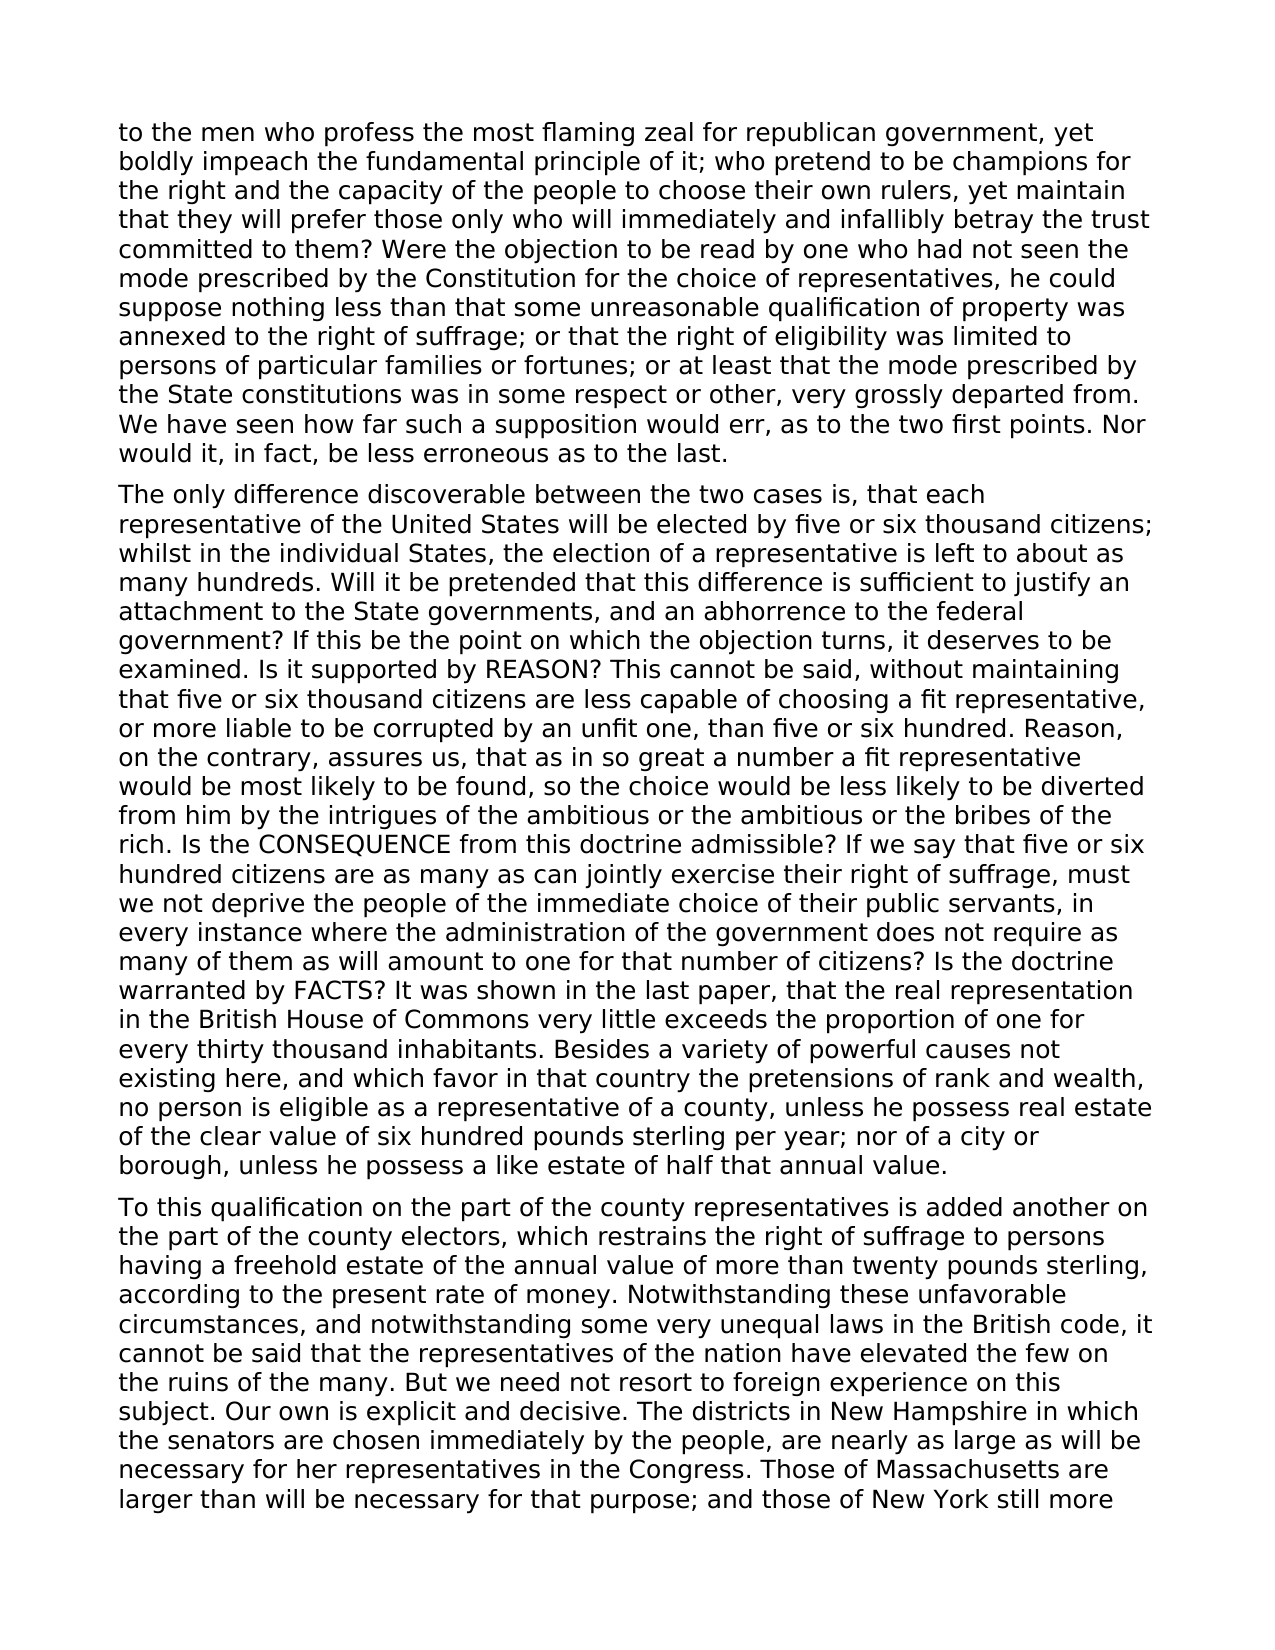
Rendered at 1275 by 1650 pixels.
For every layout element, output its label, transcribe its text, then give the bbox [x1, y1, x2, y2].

text The only difference discoverable between the two cases is, that each representative of the United States will be elected by five or six thousand citizens; whilst in the individual States, the election of a representative is left to about as many hundreds. Will it be pretended that this difference is sufficient to justify an attachment to the State governments, and an abhorrence to the federal government? If this be the point on which the objection turns, it deserves to be examined. Is it supported by REASON? This cannot be said, without maintaining that five or six thousand citizens are less capable of choosing a fit representative, or more liable to be corrupted by an unfit one, than five or six hundred. Reason, on the contrary, assures us, that as in so great a number a fit representative would be most likely to be found, so the choice would be less likely to be diverted from him by the intrigues of the ambitious or the ambitious or the bribes of the rich. Is the CONSEQUENCE from this doctrine admissible? If we say that five or six hundred citizens are as many as can jointly exercise their right of suffrage, must we not deprive the people of the immediate choice of their public servants, in every instance where the administration of the government does not require as many of them as will amount to one for that number of citizens? Is the doctrine warranted by FACTS? It was shown in the last paper, that the real representation in the British House of Commons very little exceeds the proportion of one for every thirty thousand inhabitants. Besides a variety of powerful causes not existing here, and which favor in that country the pretensions of rank and wealth, no person is eligible as a representative of a county, unless he possess real estate of the clear value of six hundred pounds sterling per year; nor of a city or borough, unless he possess a like estate of half that annual value. [118, 481, 1157, 1181]
text to the men who profess the most flaming zeal for republican government, yet boldly impeach the fundamental principle of it; who pretend to be champions for the right and the capacity of the people to choose their own rulers, yet maintain that they will prefer those only who will immediately and infallibly betray the trust committed to them? Were the objection to be read by one who had not seen the mode prescribed by the Constitution for the choice of representatives, he could suppose nothing less than that some unreasonable qualification of property was annexed to the right of suffrage; or that the right of eligibility was limited to persons of particular families or fortunes; or at least that the mode prescribed by the State constitutions was in some respect or other, very grossly departed from. We have seen how far such a supposition would err, as to the two first points. Nor would it, in fact, be less erroneous as to the last. [118, 118, 1157, 468]
text To this qualification on the part of the county representatives is added another on the part of the county electors, which restrains the right of suffrage to persons having a freehold estate of the annual value of more than twenty pounds sterling, according to the present rate of money. Notwithstanding these unfavorable circumstances, and notwithstanding some very unequal laws in the British code, it cannot be said that the representatives of the nation have elevated the few on the ruins of the many. But we need not resort to foreign experience on this subject. Our own is explicit and decisive. The districts in New Hampshire in which the senators are chosen immediately by the people, are nearly as large as will be necessary for her representatives in the Congress. Those of Massachusetts are larger than will be necessary for that purpose; and those of New York still more [118, 1193, 1157, 1514]
